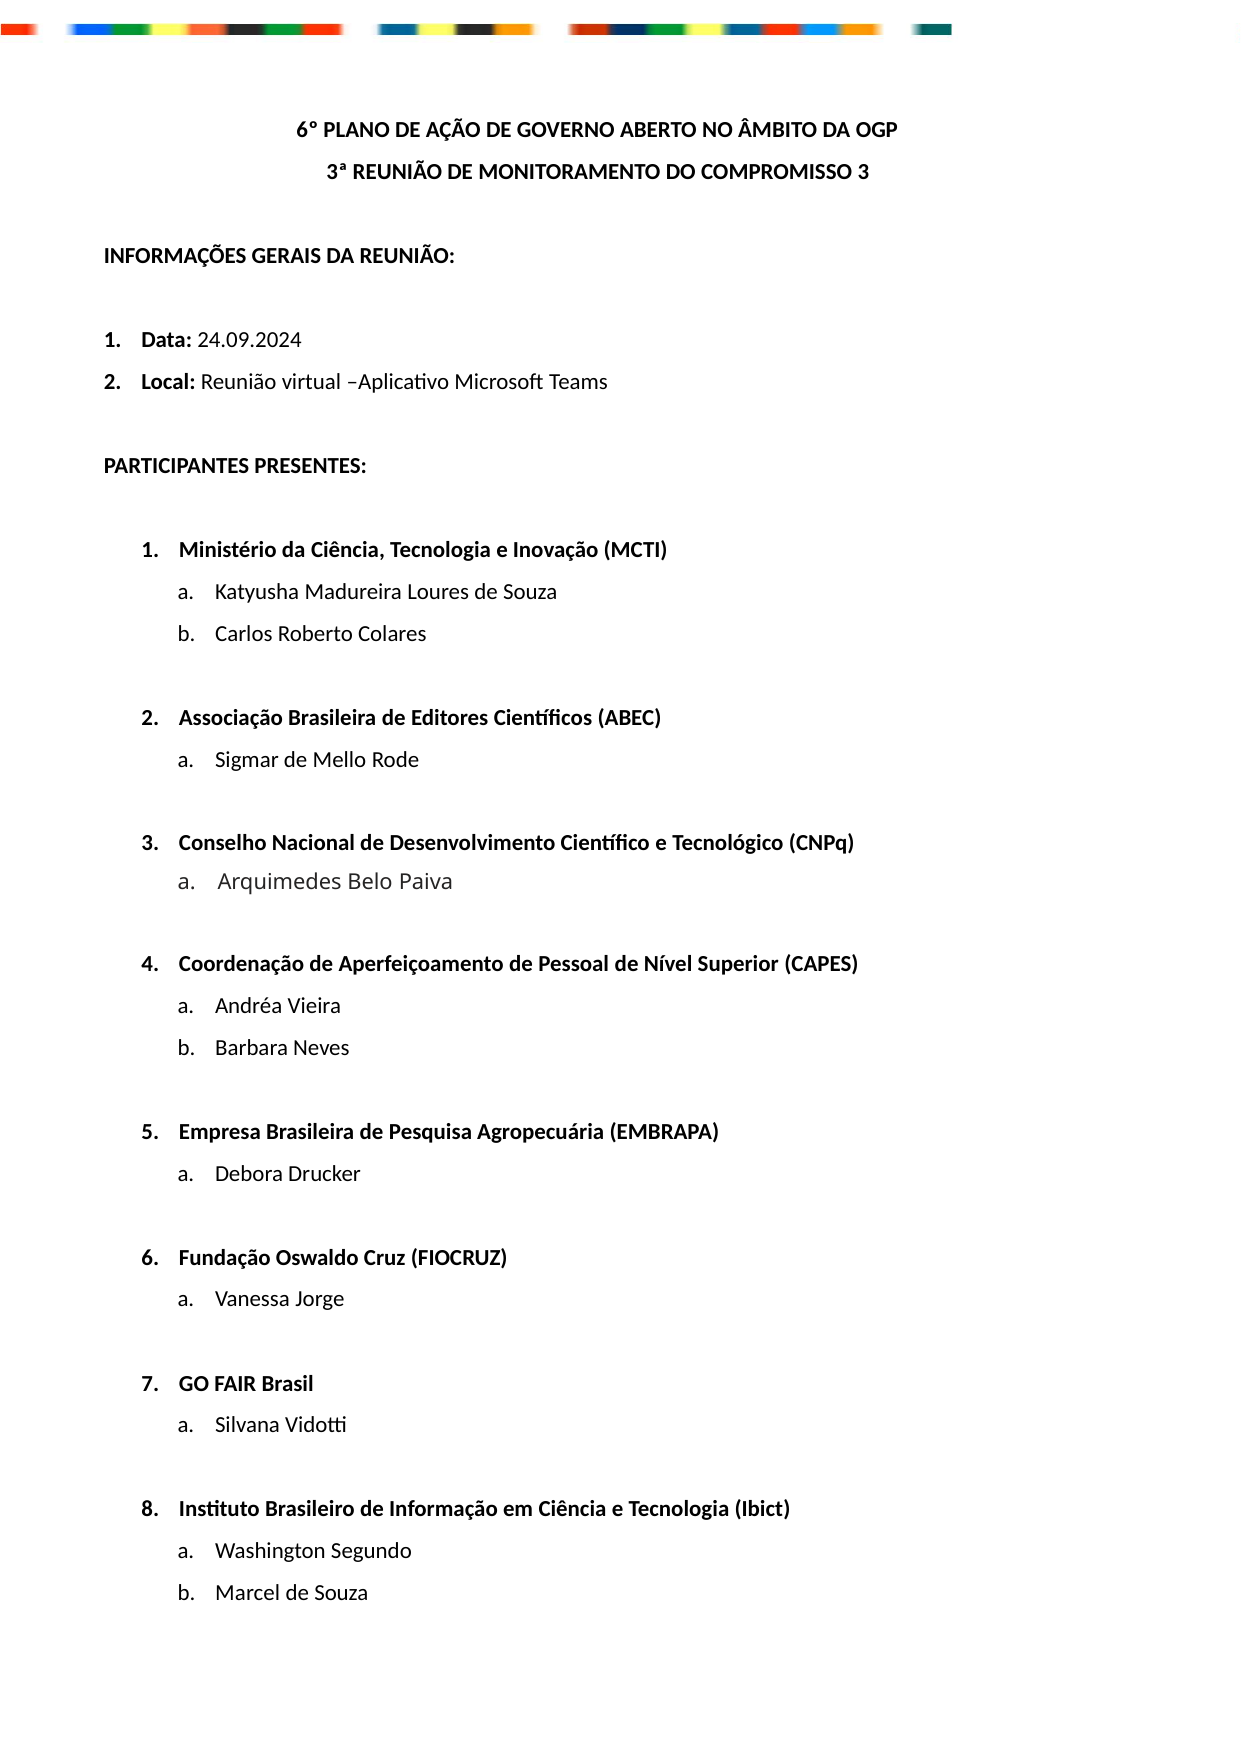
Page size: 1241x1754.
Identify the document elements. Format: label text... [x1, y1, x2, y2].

text . Coordenação de Aperfeiçoamento de Pessoal de Nível Superior (CAPES) [153, 948, 884, 977]
text . Ministério da Ciência, Tecnologia e Inovação (MCTI) [153, 534, 695, 563]
text . Local: Reunião virtual –Aplicativo Microsoft Teams [115, 367, 637, 395]
text 3 [141, 828, 153, 856]
text . Data: 24.09.2024 [115, 325, 327, 353]
text 1 [141, 534, 153, 563]
text 4 [141, 949, 153, 977]
text . GO FAIR Brasil [153, 1368, 339, 1397]
text . Instituto Brasileiro de Informação em Ciência e Tecnologia (Ibict) [153, 1494, 818, 1522]
text 1 [103, 325, 115, 353]
text 3 [326, 157, 338, 185]
text ª REUNIÃO DE MONITORAMENTO DO COMPROMISSO 3 [338, 157, 895, 185]
text b. Carlos Roberto Colares [177, 619, 695, 647]
text a. Silvana Vidotti [177, 1410, 373, 1438]
text PARTICIPANTES PRESENTES: [103, 451, 396, 479]
text a. Arquimedes Belo Paiva [177, 870, 456, 895]
text a. Vanessa Jorge [177, 1284, 371, 1312]
text 7 [141, 1368, 153, 1397]
text . Empresa Brasileira de Pesquisa Agropecuária (EMBRAPA) [153, 1117, 746, 1145]
text a. Washington Segundo [177, 1536, 818, 1564]
text b. Marcel de Souza [177, 1578, 393, 1606]
text a. Sigmar de Mello Rode [177, 744, 444, 773]
text . Fundação Oswaldo Cruz (FIOCRUZ) [153, 1242, 533, 1271]
text 2 [141, 702, 153, 731]
text 8 [141, 1494, 153, 1522]
text 5 [141, 1117, 153, 1145]
text INFORMAÇÕES GERAIS DA REUNIÃO: [103, 241, 482, 269]
text a. Katyusha Madureira Loures de Souza [177, 577, 695, 605]
text . Associação Brasileira de Editores Científicos (ABEC) [153, 702, 688, 731]
text a. Andréa Vieira [177, 991, 376, 1019]
text 6 [141, 1242, 153, 1271]
text . Conselho Nacional de Desenvolvimento Científico e Tecnológico (CNPq) [153, 828, 883, 856]
text b. Barbara Neves [177, 1033, 376, 1061]
text 2 [103, 367, 115, 395]
text º PLANO DE AÇÃO DE GOVERNO ABERTO NO ÂMBITO DA OGP [308, 115, 924, 143]
text 6 [296, 115, 308, 143]
text a. Debora Drucker [177, 1159, 387, 1187]
